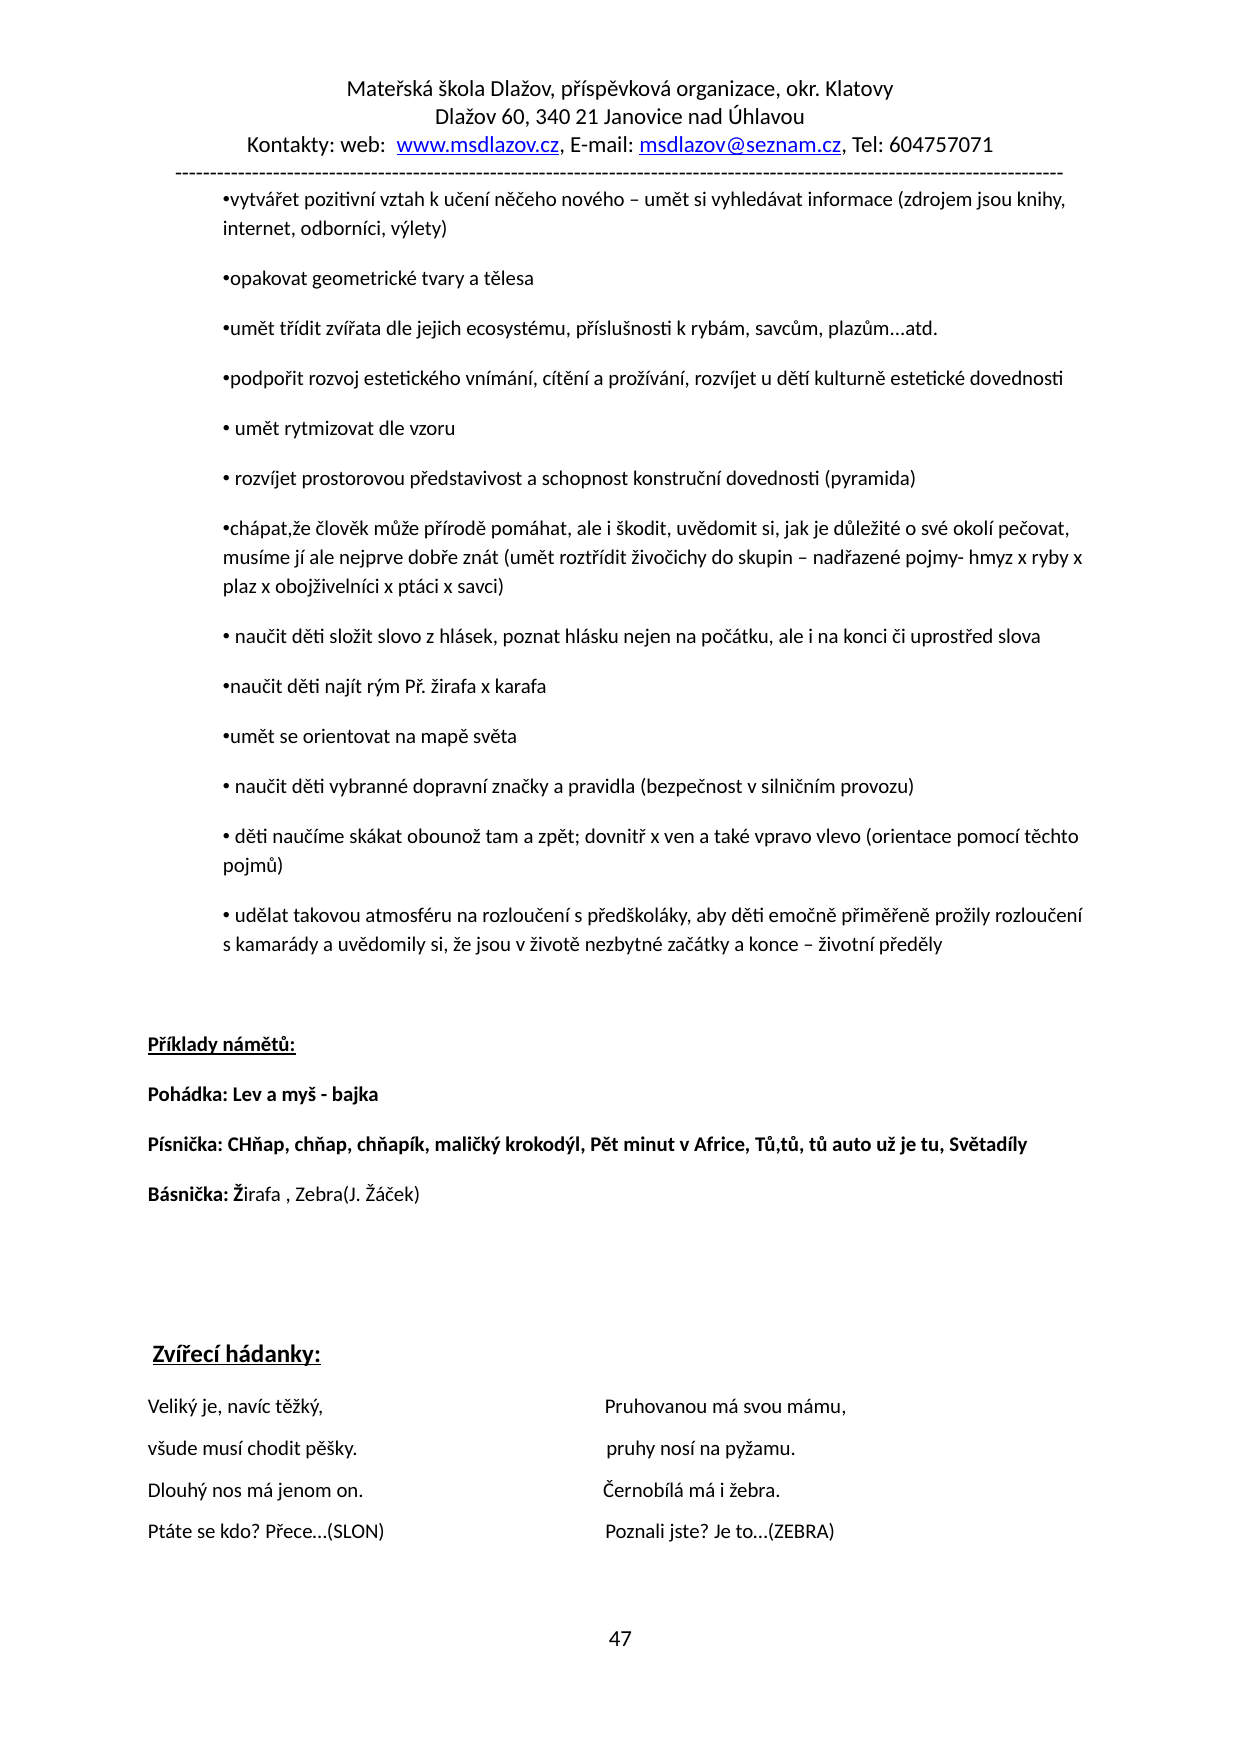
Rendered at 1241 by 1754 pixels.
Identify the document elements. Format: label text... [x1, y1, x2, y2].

text Dlouhý nos má jenom on. Černobílá má i žebra. [148, 1477, 1093, 1502]
text Básnička: Žirafa , Zebra(J. Žáček) [148, 1182, 1093, 1207]
text Ptáte se kdo? Přece…(SLON) Poznali jste? Je to…(ZEBRA) [148, 1518, 1093, 1544]
list rozvíjet prostorovou představivost a schopnost konstruční dovednosti (pyramida) [223, 465, 1093, 490]
list podpořit rozvoj estetického vnímání, cítění a prožívání, rozvíjet u dětí kulturně estetické dovednosti [223, 365, 1093, 390]
list opakovat geometrické tvary a tělesa [223, 265, 1093, 290]
text Zvířecí hádanky: [148, 1338, 1093, 1368]
text Písnička: CHňap, chňap, chňapík, maličký krokodýl, Pět minut v Africe, Tů,tů, tů auto už je tu, Světadíly [148, 1132, 1093, 1157]
text Pohádka: Lev a myš - bajka [148, 1082, 1093, 1107]
list udělat takovou atmosféru na rozloučení s předškoláky, aby děti emočně přiměřeně prožily rozloučení s kamarády a uvědomily si, že jsou v životě nezbytné začátky a konce – životní předěly [223, 902, 1093, 957]
list umět rytmizovat dle vzoru [223, 415, 1093, 440]
list chápat,že člověk může přírodě pomáhat, ale i škodit, uvědomit si, jak je důležité o své okolí pečovat, musíme jí ale nejprve dobře znát (umět roztřídit živočichy do skupin – nadřazené pojmy- hmyz x ryby x plaz x obojživelníci x ptáci x savci) [223, 515, 1093, 599]
list děti naučíme skákat obounož tam a zpět; dovnitř x ven a také vpravo vlevo (orientace pomocí těchto pojmů) [223, 823, 1093, 878]
list naučit děti najít rým Př. žirafa x karafa [223, 673, 1093, 699]
text Příklady námětů: [148, 1032, 1093, 1057]
list umět třídit zvířata dle jejich ecosystému, příslušnosti k rybám, savcům, plazům...atd. [223, 315, 1093, 340]
list vytvářet pozitivní vztah k učení něčeho nového – umět si vyhledávat informace (zdrojem jsou knihy, internet, odborníci, výlety) [223, 186, 1093, 240]
list umět se orientovat na mapě světa [223, 723, 1093, 749]
text Veliký je, navíc těžký, Pruhovanou má svou mámu, [148, 1393, 1093, 1419]
list naučit děti vybranné dopravní značky a pravidla (bezpečnost v silničním provozu) [223, 773, 1093, 799]
list naučit děti složit slovo z hlásek, poznat hlásku nejen na počátku, ale i na konci či uprostřed slova [223, 623, 1093, 649]
text všude musí chodit pěšky. pruhy nosí na pyžamu. [148, 1435, 1093, 1461]
